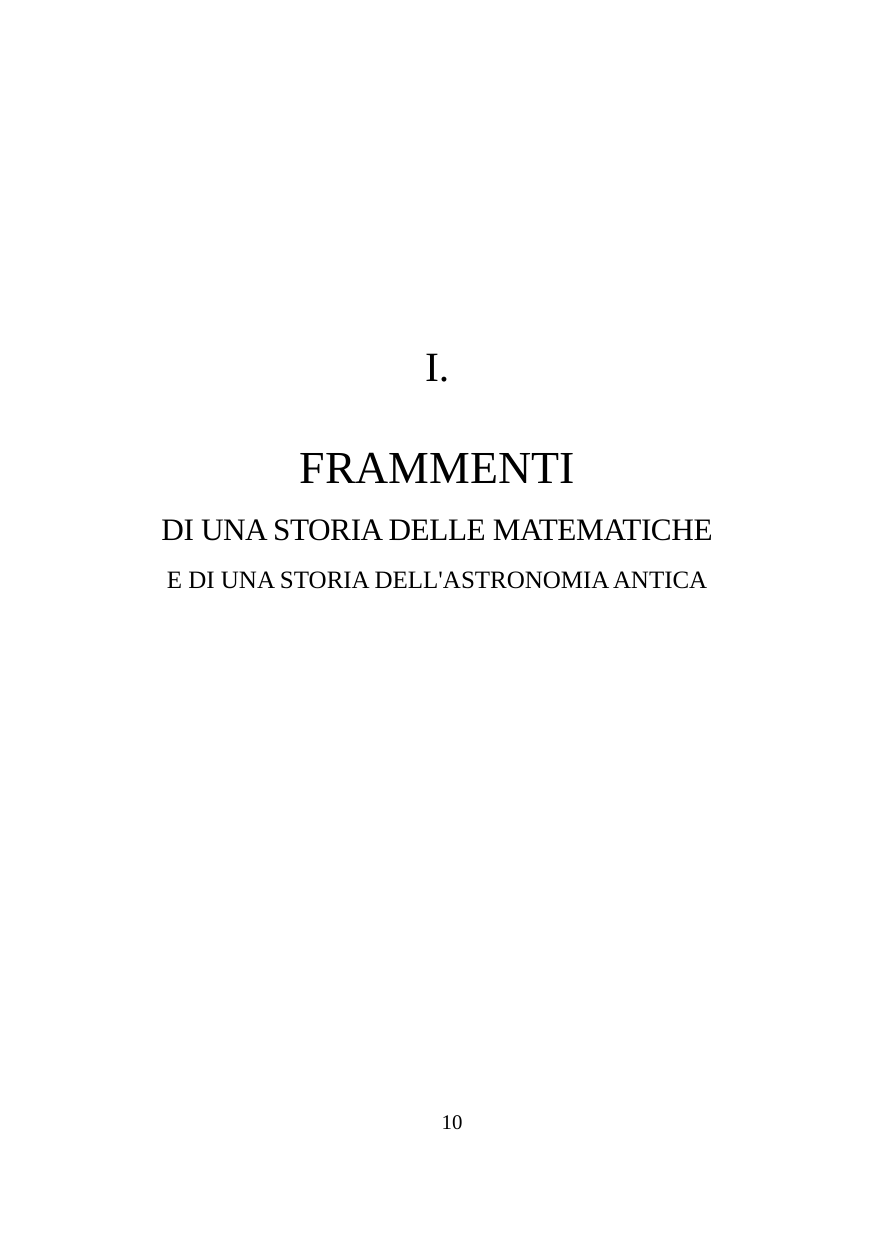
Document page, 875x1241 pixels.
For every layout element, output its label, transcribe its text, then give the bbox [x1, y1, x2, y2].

text DI UNA STORIA DELLE MATEMATICHE [106, 511, 768, 547]
text I. [106, 342, 768, 390]
text FRAMMENTI [106, 441, 768, 493]
text E DI UNA STORIA DELL'ASTRONOMIA ANTICA [106, 565, 768, 593]
